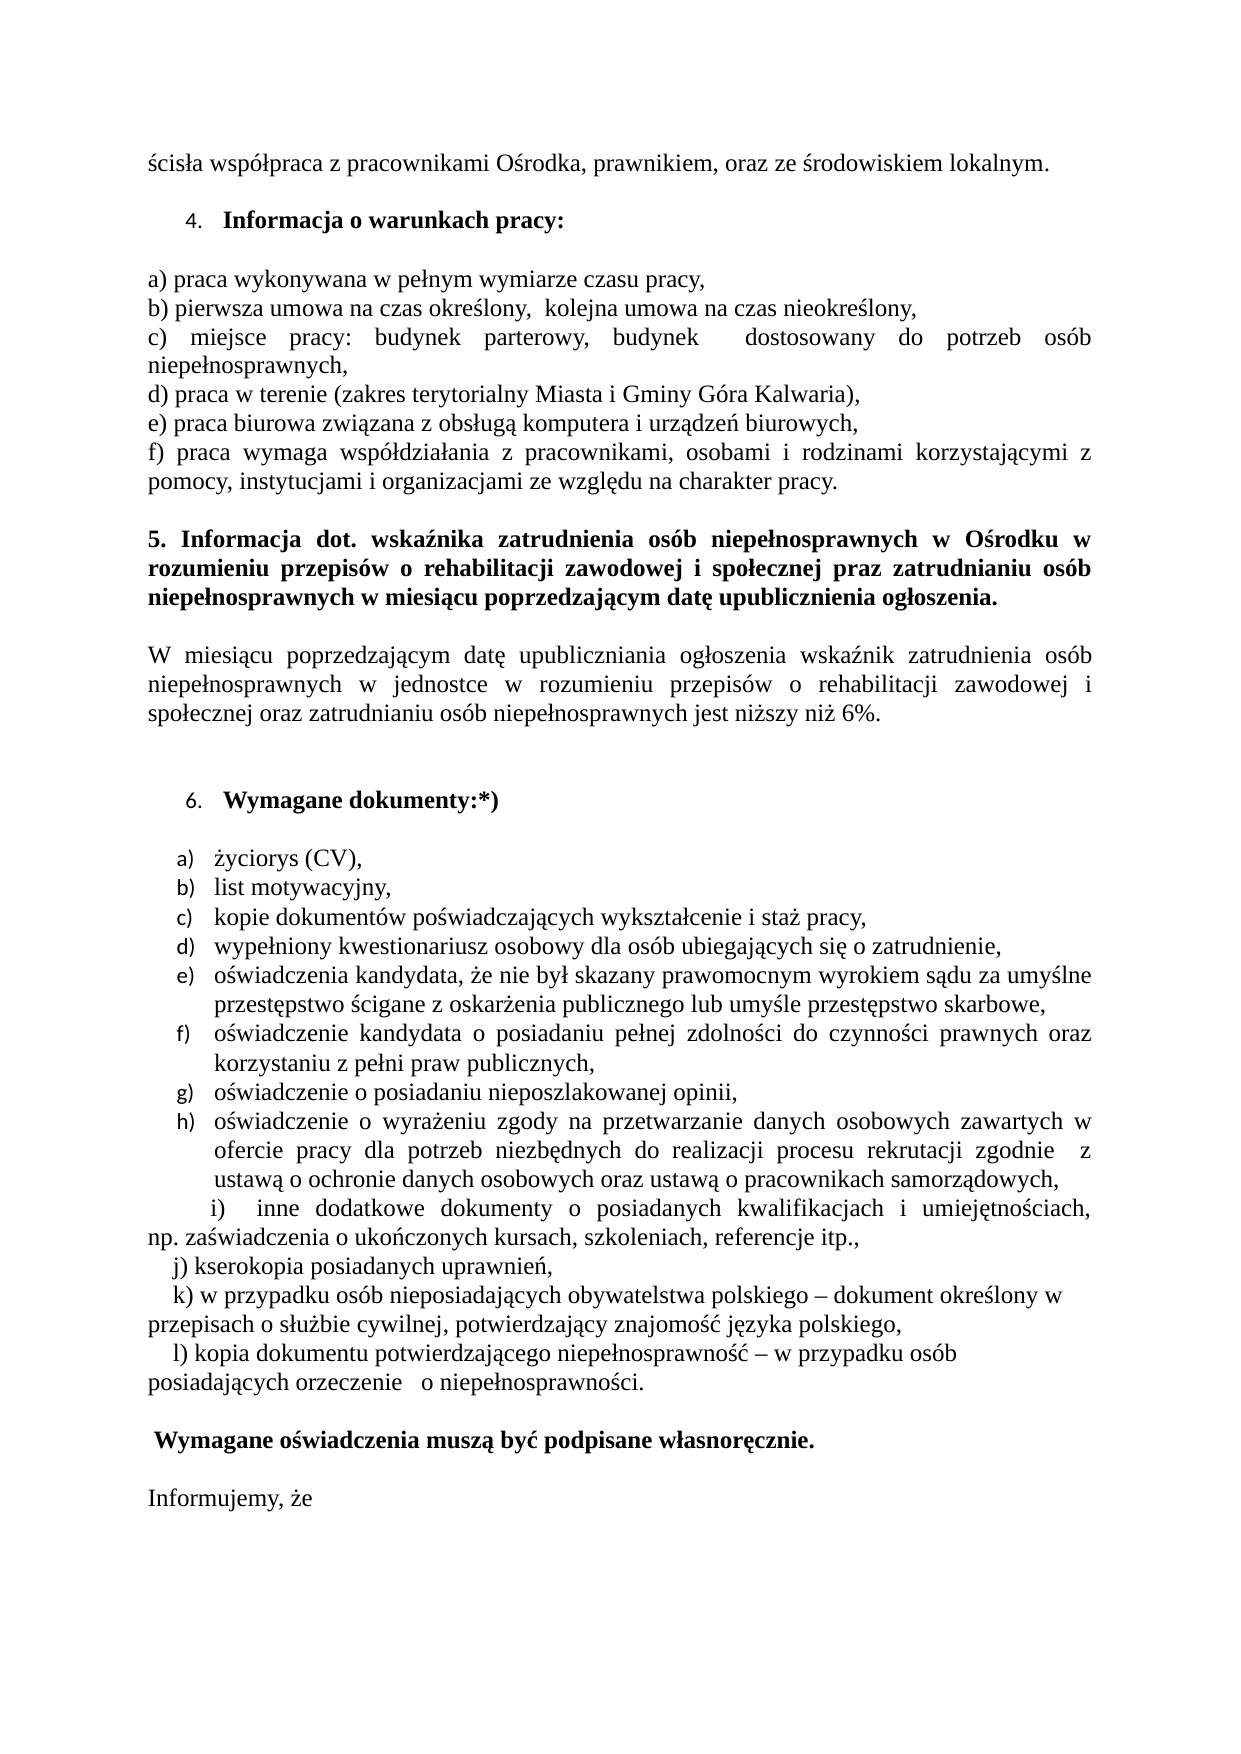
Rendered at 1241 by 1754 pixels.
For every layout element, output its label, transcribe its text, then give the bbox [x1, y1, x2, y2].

list wypełniony kwestionariusz osobowy dla osób ubiegających się o zatrudnienie, [176, 931, 1093, 960]
text i) inne dodatkowe dokumenty o posiadanych kwalifikacjach i umiejętnościach, np. zaświadczenia o ukończonych kursach, szkoleniach, referencje itp., [148, 1193, 1093, 1251]
list Informacja o warunkach pracy: [185, 206, 1093, 234]
text e) praca biurowa związana z obsługą komputera i urządzeń biurowych, [148, 408, 1093, 437]
list Wymagane dokumenty:*) [185, 785, 1093, 814]
text j) kserokopia posiadanych uprawnień, [148, 1251, 1093, 1280]
text a) praca wykonywana w pełnym wymiarze czasu pracy, [148, 264, 1093, 292]
text f) praca wymaga współdziałania z pracownikami, osobami i rodzinami korzystającymi z pomocy, instytucjami i organizacjami ze względu na charakter pracy. [148, 437, 1093, 495]
list oświadczenia kandydata, że nie był skazany prawomocnym wyrokiem sądu za umyślne przestępstwo ścigane z oskarżenia publicznego lub umyśle przestępstwo skarbowe, [176, 960, 1093, 1018]
text k) w przypadku osób nieposiadających obywatelstwa polskiego – dokument określony w przepisach o służbie cywilnej, potwierdzający znajomość języka polskiego, [148, 1280, 1093, 1338]
list oświadczenie o posiadaniu nieposzlakowanej opinii, [176, 1077, 1093, 1106]
text ścisła współpraca z pracownikami Ośrodka, prawnikiem, oraz ze środowiskiem lokalnym. [148, 148, 1093, 176]
text c) miejsce pracy: budynek parterowy, budynek dostosowany do potrzeb osób niepełnosprawnych, [148, 322, 1093, 379]
list oświadczenie kandydata o posiadaniu pełnej zdolności do czynności prawnych oraz korzystaniu z pełni praw publicznych, [176, 1018, 1093, 1077]
text Informujemy, że [148, 1483, 1093, 1512]
text l) kopia dokumentu potwierdzającego niepełnosprawność – w przypadku osób posiadających orzeczenie o niepełnosprawności. [148, 1338, 1093, 1396]
list oświadczenie o wyrażeniu zgody na przetwarzanie danych osobowych zawartych w ofercie pracy dla potrzeb niezbędnych do realizacji procesu rekrutacji zgodnie z ustawą o ochronie danych osobowych oraz ustawą o pracownikach samorządowych, [176, 1106, 1093, 1193]
text Wymagane oświadczenia muszą być podpisane własnoręcznie. [148, 1425, 1093, 1454]
list życiorys (CV), [176, 843, 1093, 872]
text W miesiącu poprzedzającym datę upubliczniania ogłoszenia wskaźnik zatrudnienia osób niepełnosprawnych w jednostce w rozumieniu przepisów o rehabilitacji zawodowej i społecznej oraz zatrudnianiu osób niepełnosprawnych jest niższy niż 6%. [148, 640, 1093, 727]
text b) pierwsza umowa na czas określony, kolejna umowa na czas nieokreślony, [148, 293, 1093, 321]
list kopie dokumentów poświadczających wykształcenie i staż pracy, [176, 902, 1093, 931]
text d) praca w terenie (zakres terytorialny Miasta i Gminy Góra Kalwaria), [148, 379, 1093, 408]
text 5. Informacja dot. wskaźnika zatrudnienia osób niepełnosprawnych w Ośrodku w rozumieniu przepisów o rehabilitacji zawodowej i społecznej praz zatrudnianiu osób niepełnosprawnych w miesiącu poprzedzającym datę upublicznienia ogłoszenia. [148, 524, 1093, 611]
list list motywacyjny, [176, 872, 1093, 902]
